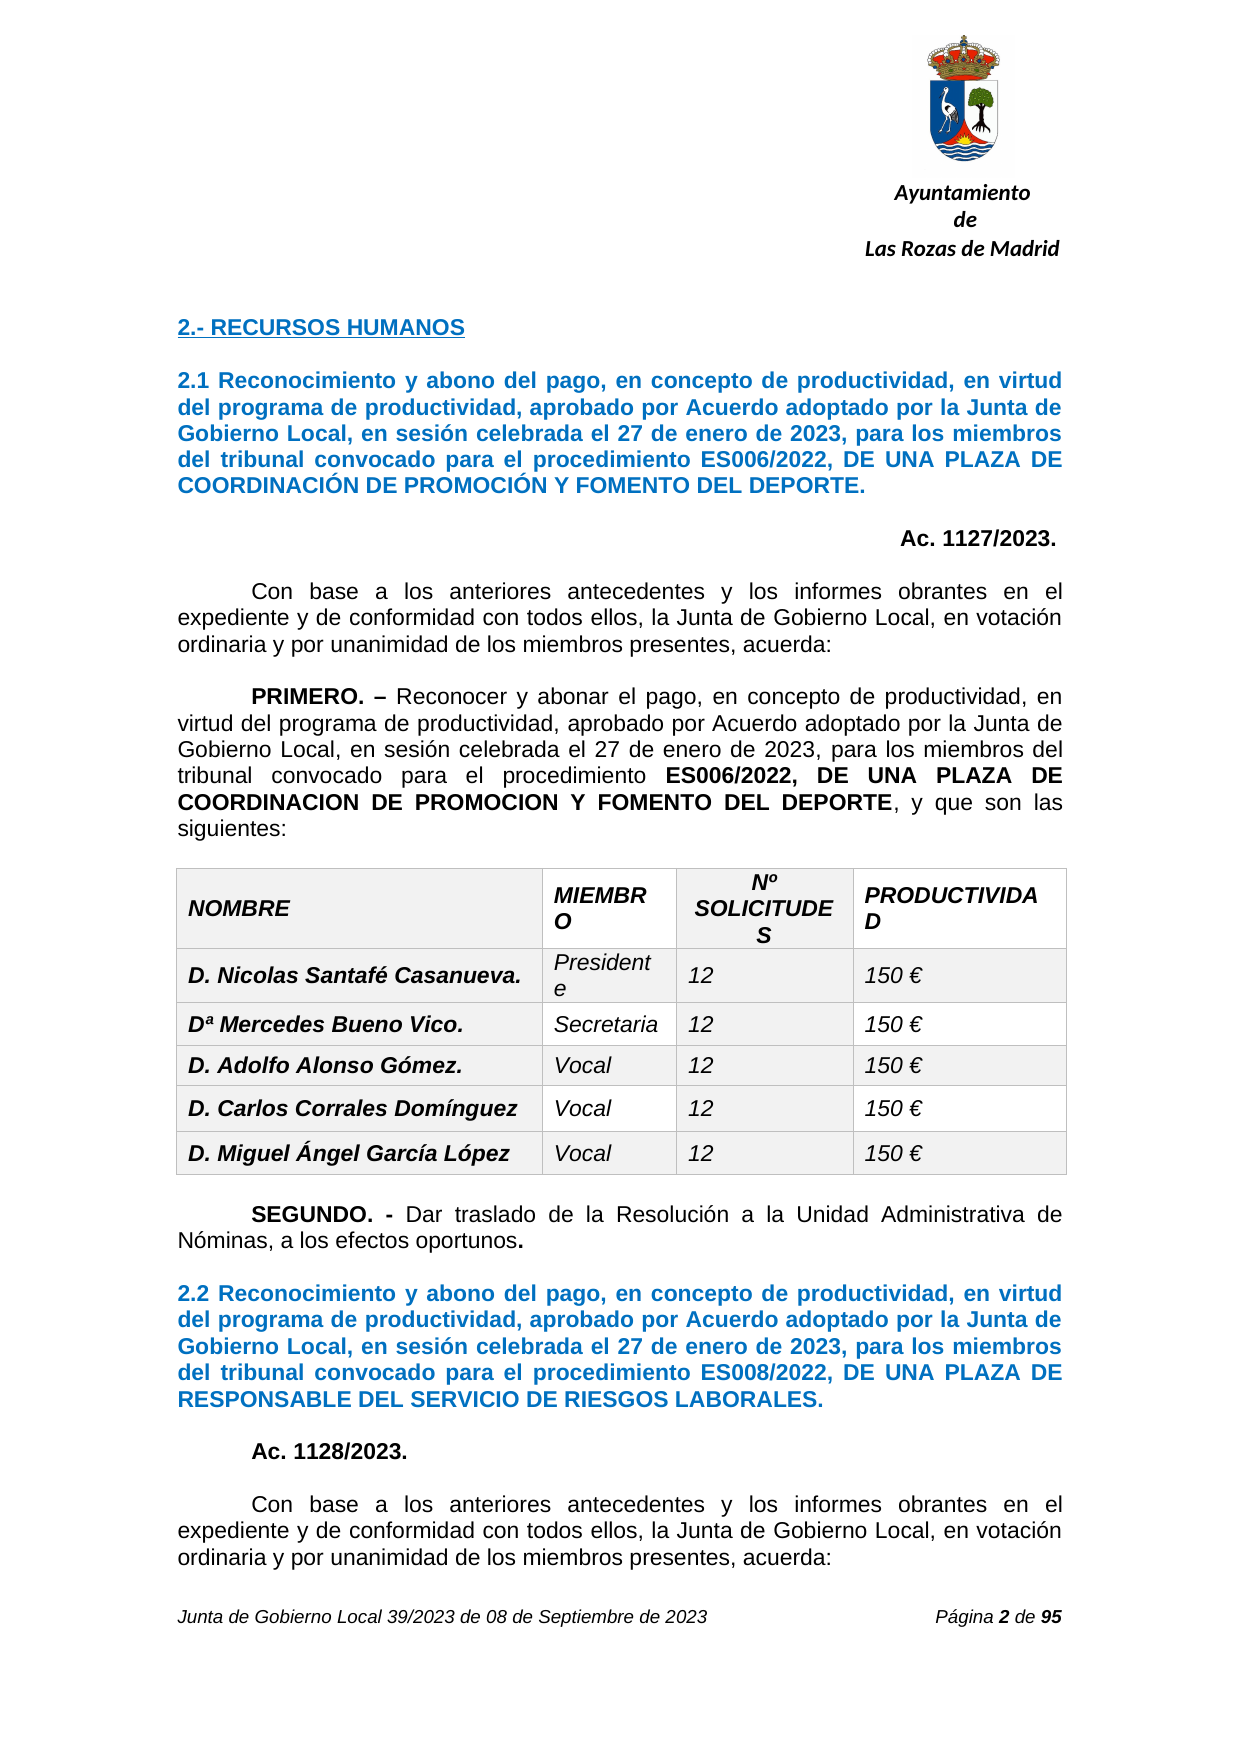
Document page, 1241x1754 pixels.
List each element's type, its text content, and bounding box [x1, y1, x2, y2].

text Ac. 1128/2023. [177, 1438, 1063, 1464]
text Ac. 1127/2023. [177, 525, 1063, 552]
table_cell D. Adolfo Alonso Gómez. [177, 1046, 542, 1085]
table_cell Dª Mercedes Bueno Vico. [177, 1003, 542, 1045]
table_cell 150 € [854, 1046, 1066, 1085]
text 2.2 Reconocimiento y abono del pago, en concepto de productividad, en virtud del programa de productividad, aprobado por Acuerdo adoptado por la Junta de Gobierno Local, en sesión celebrada el 27 de enero de 2023, para los miembros del tribunal convocado para el procedimiento ES008/2022, DE UNA PLAZA DE RESPONSABLE DEL SERVICIO DE RIESGOS LABORALES. [177, 1280, 1063, 1412]
table_cell 12 [677, 1046, 853, 1085]
table_cell 150 € [854, 949, 1066, 1002]
table_cell 150 € [854, 1003, 1066, 1045]
table_cell Vocal [543, 1086, 676, 1131]
table_header MIEMBRO [543, 869, 676, 948]
table_cell Secretaria [543, 1003, 676, 1045]
table_cell 12 [677, 1132, 853, 1174]
table_cell 150 € [854, 1086, 1066, 1131]
table_cell 150 € [854, 1132, 1066, 1174]
table_cell D. Carlos Corrales Domínguez [177, 1086, 542, 1131]
table_cell D. Miguel Ángel García López [177, 1132, 542, 1174]
table_header PRODUCTIVIDAD [854, 869, 1066, 948]
table_header Nº SOLICITUDES [677, 869, 853, 948]
table_cell 12 [677, 1086, 853, 1131]
table_cell Presidente [543, 949, 676, 1002]
text 2.- RECURSOS HUMANOS [177, 314, 1063, 341]
text Con base a los anteriores antecedentes y los informes obrantes en el expediente y de conformidad con todos ellos, la Junta de Gobierno Local, en votación ordinaria y por unanimidad de los miembros presentes, acuerda: [177, 1491, 1063, 1570]
table_cell Vocal [543, 1046, 676, 1085]
table_cell 12 [677, 1003, 853, 1045]
table_header NOMBRE [177, 869, 542, 948]
text PRIMERO. – Reconocer y abonar el pago, en concepto de productividad, en virtud del programa de productividad, aprobado por Acuerdo adoptado por la Junta de Gobierno Local, en sesión celebrada el 27 de enero de 2023, para los miembros del tribunal convocado para el procedimiento ES006/2022, DE UNA PLAZA DE COORDINACION DE PROMOCION Y FOMENTO DEL DEPORTE, y que son las siguientes: [177, 683, 1063, 841]
table_cell D. Nicolas Santafé Casanueva. [177, 949, 542, 1002]
table_cell Vocal [543, 1132, 676, 1174]
text SEGUNDO. - Dar traslado de la Resolución a la Unidad Administrativa de Nóminas, a los efectos oportunos. [177, 1201, 1063, 1254]
text 2.1 Reconocimiento y abono del pago, en concepto de productividad, en virtud del programa de productividad, aprobado por Acuerdo adoptado por la Junta de Gobierno Local, en sesión celebrada el 27 de enero de 2023, para los miembros del tribunal convocado para el procedimiento ES006/2022, DE UNA PLAZA DE COORDINACIÓN DE PROMOCIÓN Y FOMENTO DEL DEPORTE. [177, 367, 1063, 499]
table_cell 12 [677, 949, 853, 1002]
text Con base a los anteriores antecedentes y los informes obrantes en el expediente y de conformidad con todos ellos, la Junta de Gobierno Local, en votación ordinaria y por unanimidad de los miembros presentes, acuerda: [177, 578, 1063, 657]
